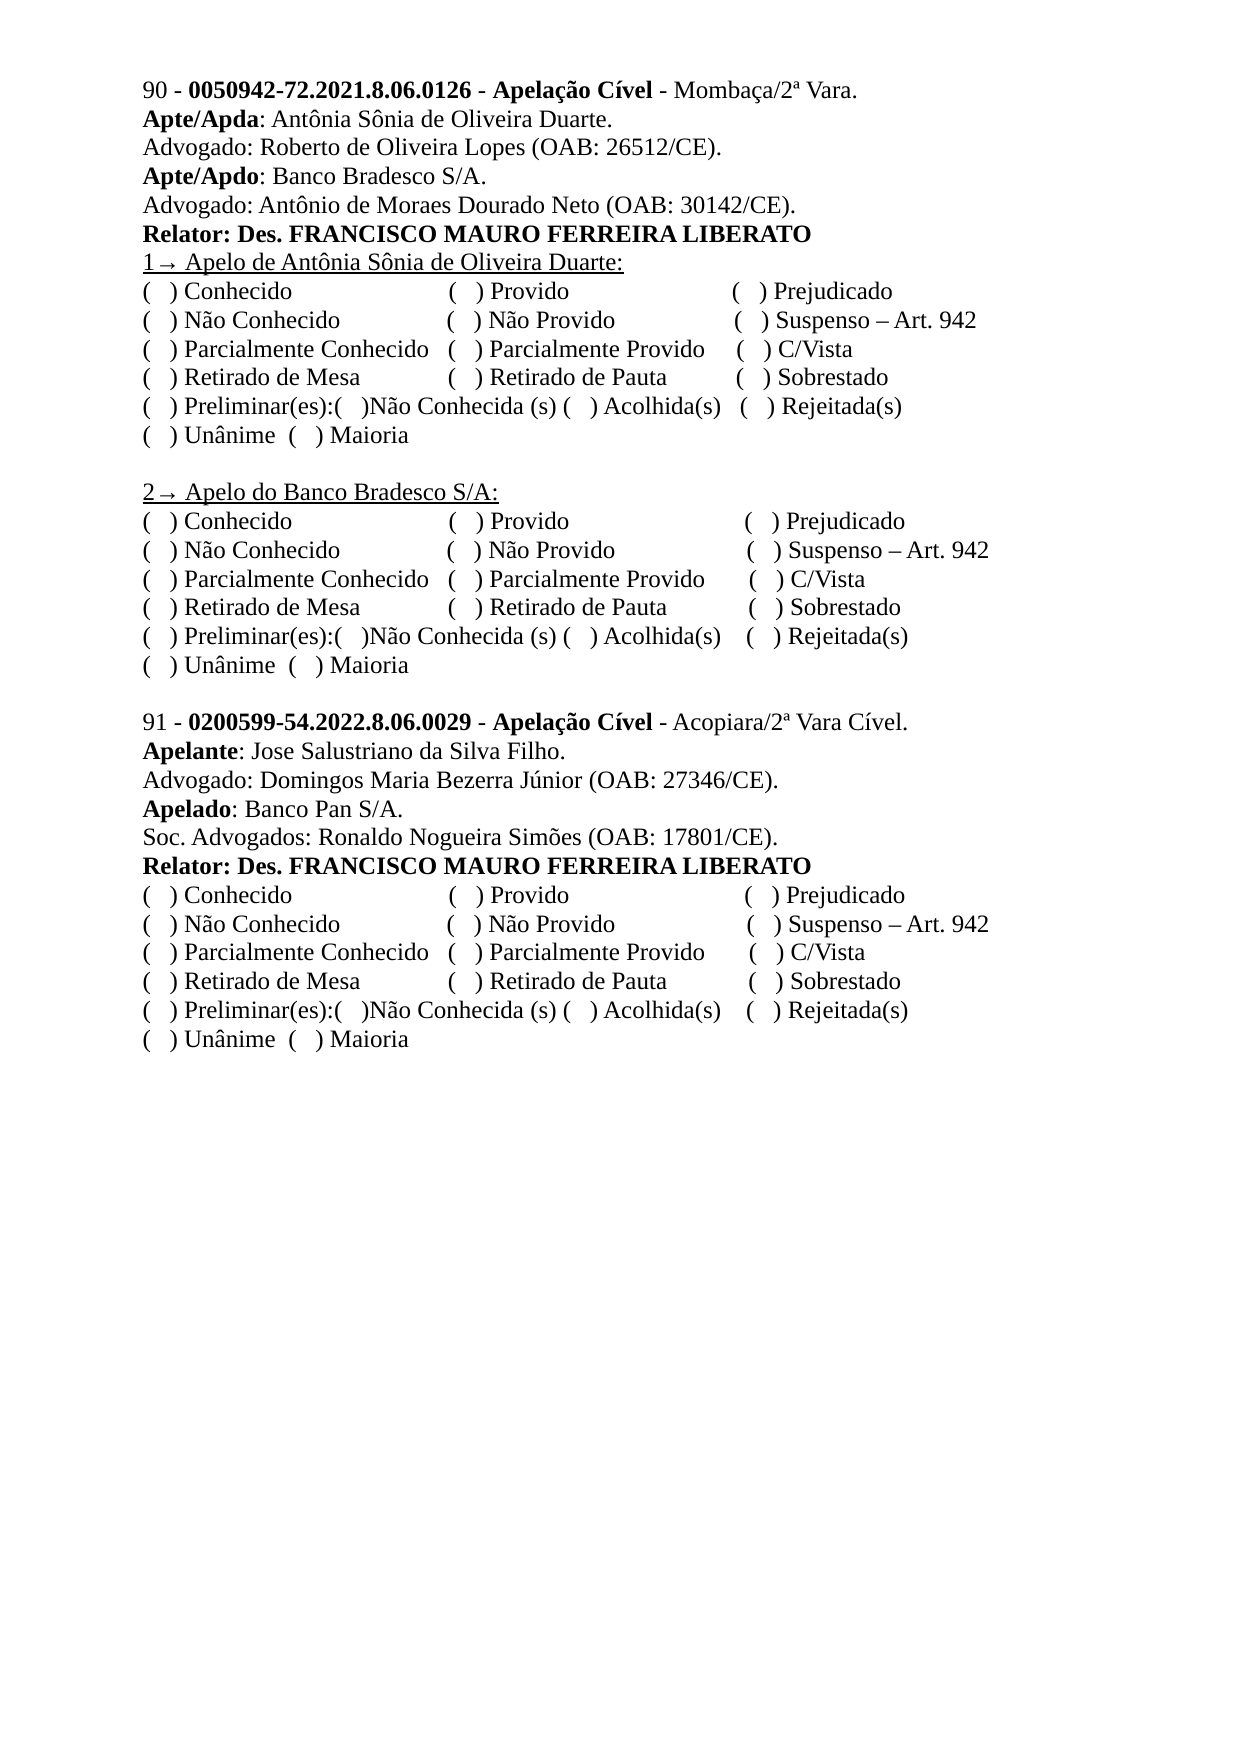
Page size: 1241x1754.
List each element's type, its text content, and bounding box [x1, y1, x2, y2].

text Apte/Apdo: Banco Bradesco S/A. [142, 161, 1141, 190]
text ( ) Retirado de Mesa ( ) Retirado de Pauta ( ) Sobrestado [142, 592, 1158, 621]
text ( ) Parcialmente Conhecido ( ) Parcialmente Provido ( ) C/Vista [142, 334, 1158, 362]
text ( ) Preliminar(es):( )Não Conhecida (s) ( ) Acolhida(s) ( ) Rejeitada(s) [142, 391, 1158, 420]
text ( ) Conhecido ( ) Provido ( ) Prejudicado [142, 506, 1141, 535]
text ( ) Conhecido ( ) Provido ( ) Prejudicado [142, 880, 1141, 909]
text ( ) Retirado de Mesa ( ) Retirado de Pauta ( ) Sobrestado [142, 362, 1158, 391]
text ( ) Unânime ( ) Maioria [142, 650, 1158, 679]
text ( ) Conhecido ( ) Provido ( ) Prejudicado [142, 276, 1141, 305]
text 2→ Apelo do Banco Bradesco S/A: [142, 477, 1141, 506]
text Advogado: Antônio de Moraes Dourado Neto (OAB: 30142/CE). [142, 190, 1141, 219]
text ( ) Não Conhecido ( ) Não Provido ( ) Suspenso – Art. 942 [142, 305, 1158, 334]
text ( ) Retirado de Mesa ( ) Retirado de Pauta ( ) Sobrestado [142, 966, 1158, 995]
text Advogado: Roberto de Oliveira Lopes (OAB: 26512/CE). [142, 132, 1141, 161]
text ( ) Preliminar(es):( )Não Conhecida (s) ( ) Acolhida(s) ( ) Rejeitada(s) [142, 621, 1158, 650]
text ( ) Preliminar(es):( )Não Conhecida (s) ( ) Acolhida(s) ( ) Rejeitada(s) [142, 995, 1158, 1024]
text Relator: Des. FRANCISCO MAURO FERREIRA LIBERATO [142, 851, 1141, 880]
text ( ) Não Conhecido ( ) Não Provido ( ) Suspenso – Art. 942 [142, 535, 1158, 564]
text Advogado: Domingos Maria Bezerra Júnior (OAB: 27346/CE). [142, 765, 1141, 794]
text Apelado: Banco Pan S/A. [142, 794, 1141, 822]
text Apte/Apda: Antônia Sônia de Oliveira Duarte. [142, 104, 1141, 132]
text ( ) Unânime ( ) Maioria [142, 1024, 1158, 1052]
text 90 - 0050942-72.2021.8.06.0126 - Apelação Cível - Mombaça/2ª Vara. [142, 75, 1141, 104]
text 1→ Apelo de Antônia Sônia de Oliveira Duarte: [142, 247, 1141, 276]
text ( ) Parcialmente Conhecido ( ) Parcialmente Provido ( ) C/Vista [142, 937, 1158, 966]
text ( ) Não Conhecido ( ) Não Provido ( ) Suspenso – Art. 942 [142, 909, 1158, 937]
text Soc. Advogados: Ronaldo Nogueira Simões (OAB: 17801/CE). [142, 822, 1141, 851]
text Apelante: Jose Salustriano da Silva Filho. [142, 736, 1141, 765]
text ( ) Parcialmente Conhecido ( ) Parcialmente Provido ( ) C/Vista [142, 564, 1158, 592]
text 91 - 0200599-54.2022.8.06.0029 - Apelação Cível - Acopiara/2ª Vara Cível. [142, 707, 1141, 736]
text Relator: Des. FRANCISCO MAURO FERREIRA LIBERATO [142, 219, 1141, 247]
text ( ) Unânime ( ) Maioria [142, 420, 1158, 449]
